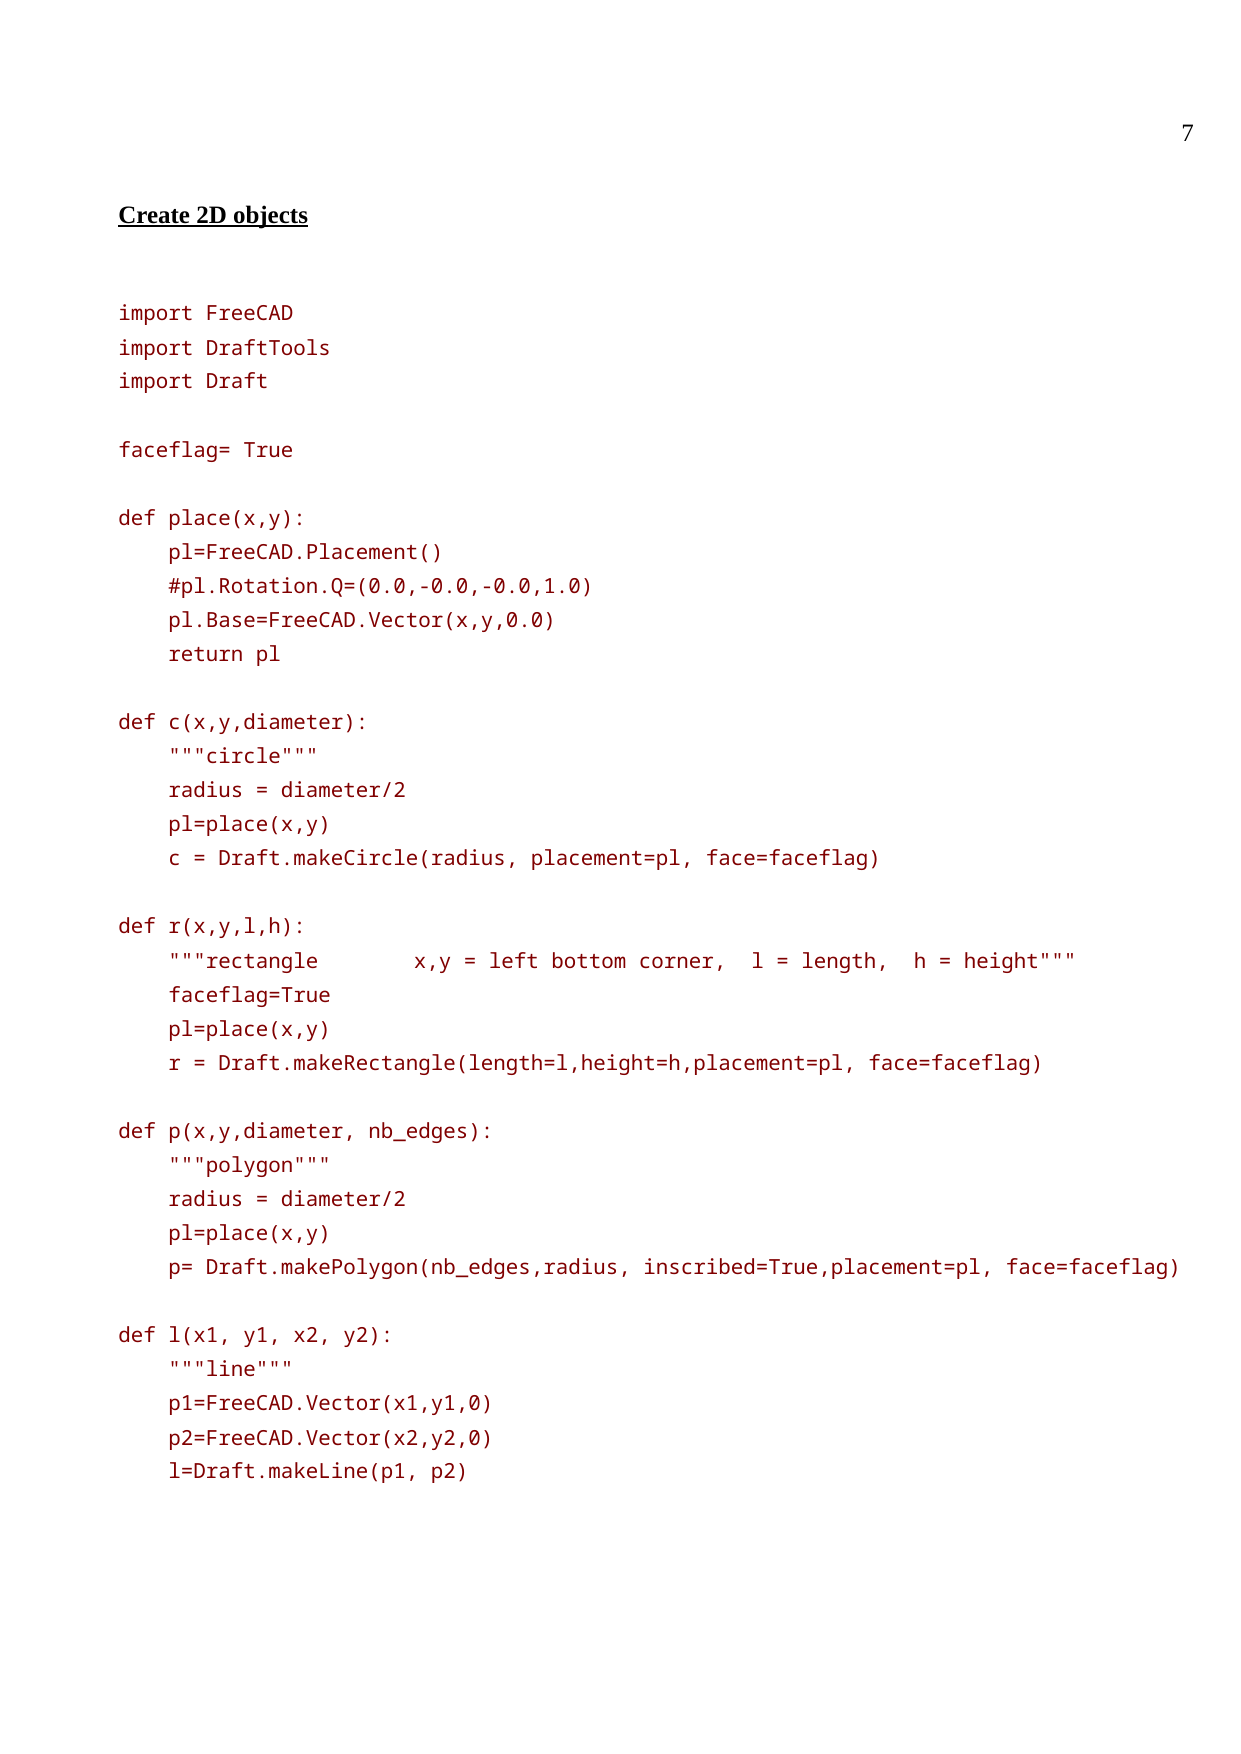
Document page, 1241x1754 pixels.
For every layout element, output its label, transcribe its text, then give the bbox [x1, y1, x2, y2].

text l=Draft.makeLine(p1, p2) [118, 1457, 1193, 1485]
text def p(x,y,diameter, nb_edges): [118, 1116, 1193, 1144]
text pl=place(x,y) [118, 1218, 1193, 1247]
text def c(x,y,diameter): [118, 707, 1193, 736]
text faceflag=True [118, 980, 1193, 1008]
text """circle""" [118, 741, 1193, 770]
text radius = diameter/2 [118, 1184, 1193, 1213]
text p2=FreeCAD.Vector(x2,y2,0) [118, 1423, 1193, 1451]
text pl=place(x,y) [118, 809, 1193, 838]
text import FreeCAD [118, 298, 1193, 327]
text Create 2D objects [118, 200, 1193, 229]
text def l(x1, y1, x2, y2): [118, 1320, 1193, 1349]
text faceflag= True [118, 435, 1193, 463]
text """rectangle x,y = left bottom corner, l = length, h = height""" [118, 946, 1193, 974]
text #pl.Rotation.Q=(0.0,-0.0,-0.0,1.0) [118, 571, 1193, 599]
text """polygon""" [118, 1150, 1193, 1178]
text pl.Base=FreeCAD.Vector(x,y,0.0) [118, 605, 1193, 633]
text radius = diameter/2 [118, 775, 1193, 804]
text def r(x,y,l,h): [118, 912, 1193, 940]
text def place(x,y): [118, 503, 1193, 531]
text p= Draft.makePolygon(nb_edges,radius, inscribed=True,placement=pl, face=faceflag) [118, 1252, 1193, 1281]
text pl=FreeCAD.Placement() [118, 537, 1193, 565]
text pl=place(x,y) [118, 1014, 1193, 1042]
text p1=FreeCAD.Vector(x1,y1,0) [118, 1388, 1193, 1417]
text """line""" [118, 1354, 1193, 1383]
text import DraftTools [118, 333, 1193, 361]
text r = Draft.makeRectangle(length=l,height=h,placement=pl, face=faceflag) [118, 1048, 1193, 1076]
text import Draft [118, 367, 1193, 395]
text return pl [118, 639, 1193, 668]
text c = Draft.makeCircle(radius, placement=pl, face=faceflag) [118, 843, 1193, 872]
